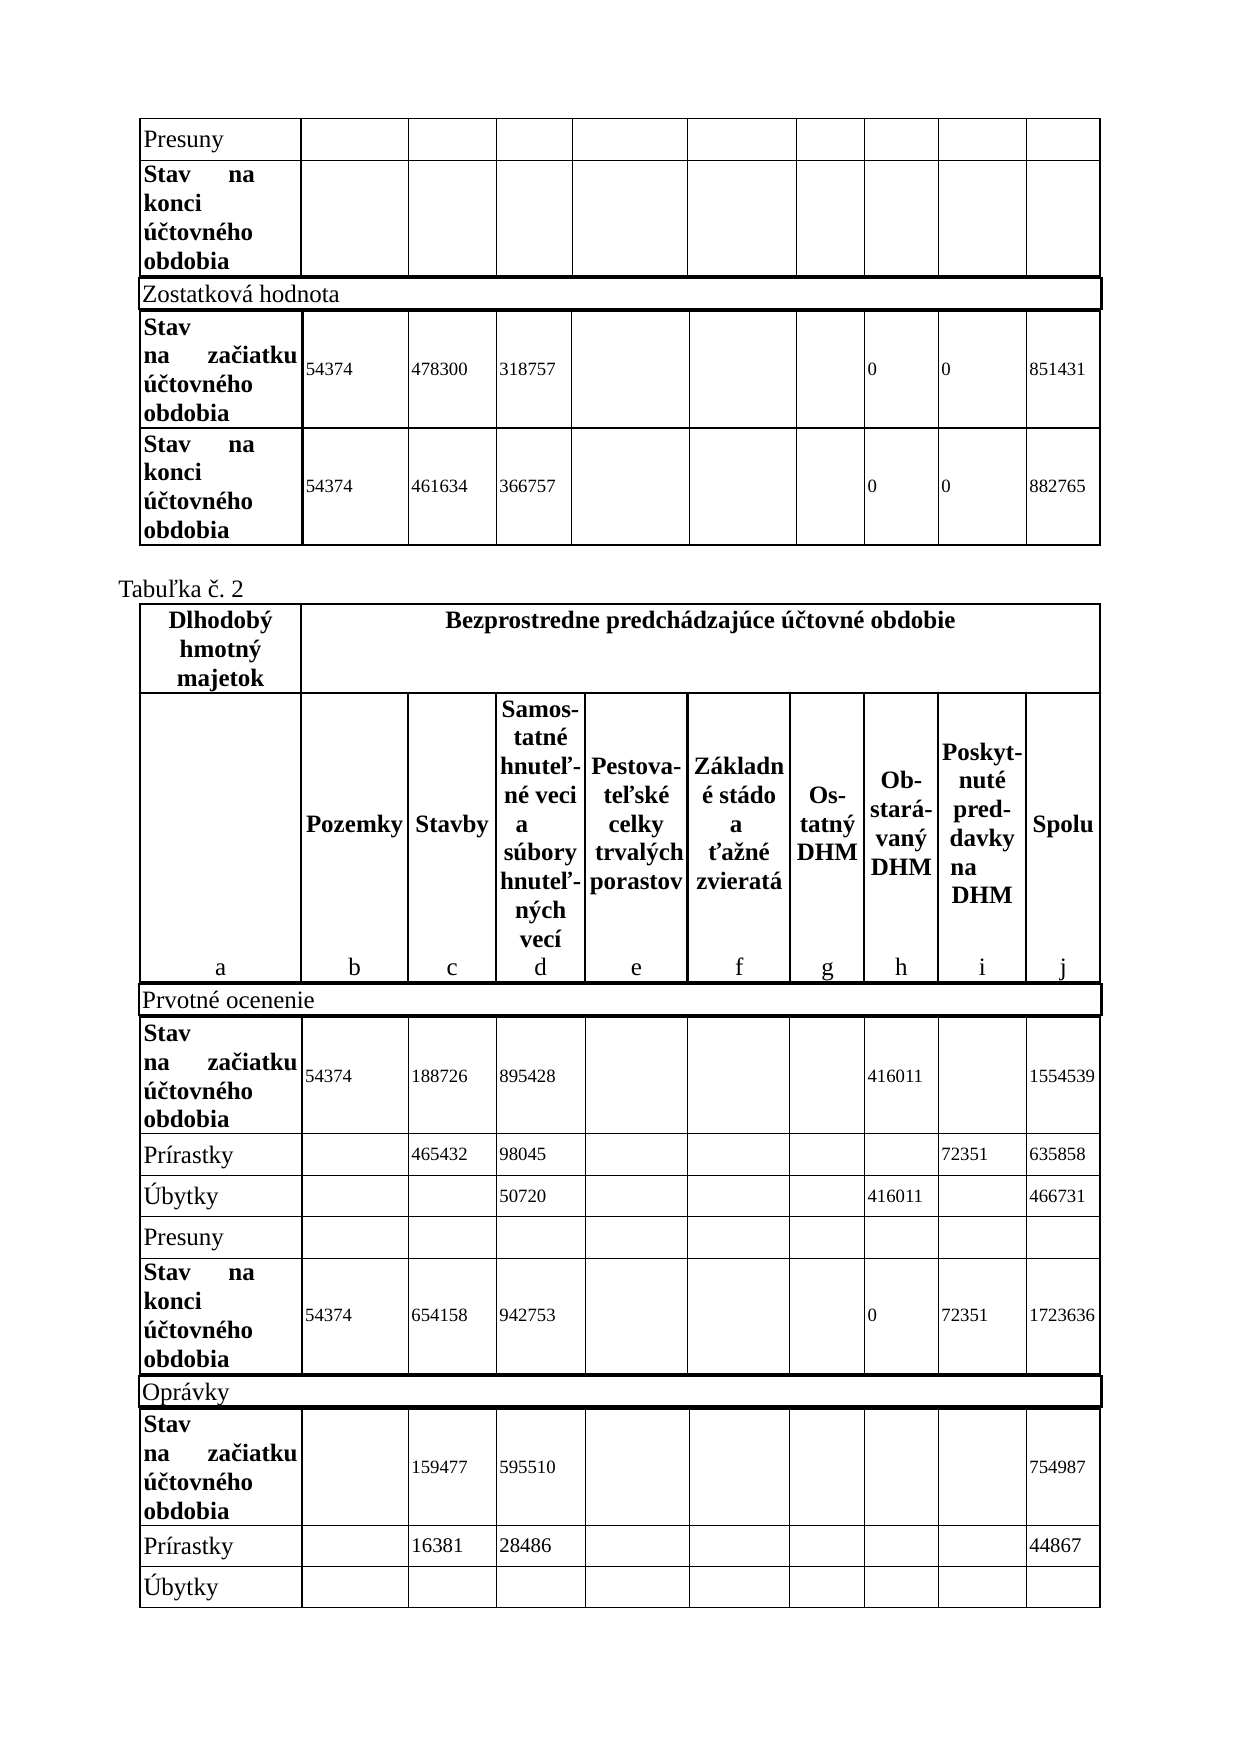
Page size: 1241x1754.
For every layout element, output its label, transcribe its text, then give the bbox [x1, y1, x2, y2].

table_cell [303, 1567, 408, 1607]
table_cell [688, 1217, 789, 1257]
table_cell Prírastky [141, 1526, 301, 1566]
table_cell [409, 119, 496, 159]
table_header 754987 [1027, 1410, 1099, 1524]
table_header [865, 1410, 938, 1524]
table_cell [790, 1526, 864, 1566]
table_cell [865, 1567, 938, 1607]
table_header 895428 [497, 1018, 585, 1133]
table_header Stav na začiatku účtovného obdobia [141, 1410, 301, 1524]
table_cell Poskyt-nuté pred-davky na DHM [939, 694, 1025, 952]
table_cell [586, 1176, 687, 1216]
table_cell Stav na konci účtovného obdobia [141, 161, 300, 274]
table_header 318757 [497, 312, 571, 427]
table_header 478300 [409, 312, 496, 427]
table_cell 54374 [303, 1259, 408, 1372]
table_cell [790, 1259, 864, 1372]
table_cell [497, 119, 572, 159]
table_cell 0 [939, 429, 1026, 544]
table_cell [302, 119, 408, 159]
table_cell [497, 1567, 585, 1607]
table_cell [939, 1526, 1026, 1566]
table_cell [572, 429, 689, 544]
table_cell [865, 1217, 938, 1257]
table_cell Pozemky [302, 694, 407, 952]
table_cell [797, 119, 864, 159]
table_cell [303, 1134, 408, 1175]
table_header [586, 1410, 689, 1524]
table_header 0 [865, 312, 938, 427]
table_cell [303, 1217, 408, 1257]
table_header Bezprostredne predchádzajúce účtovné obdobie [302, 605, 1099, 692]
table_header [797, 312, 864, 427]
table_header 851431 [1027, 312, 1099, 427]
table_cell [1027, 119, 1099, 159]
table_cell [688, 119, 796, 159]
table_cell [939, 161, 1026, 274]
table_cell f [689, 953, 789, 981]
table_cell [939, 1217, 1026, 1257]
table_cell 50720 [497, 1176, 585, 1216]
table_cell Spolu [1027, 694, 1099, 952]
table_cell [573, 161, 687, 274]
table_cell i [939, 953, 1025, 981]
table_cell 882765 [1027, 429, 1099, 544]
table_cell 0 [865, 429, 938, 544]
table_cell [586, 1217, 687, 1257]
table_cell [1027, 161, 1099, 274]
table_cell 416011 [865, 1176, 938, 1216]
table_cell [141, 694, 300, 952]
table_cell Samos-tatné hnuteľ-né veci a súbory hnuteľ-ných vecí [497, 694, 584, 952]
table_cell b [302, 953, 407, 981]
table_cell Úbytky [141, 1176, 301, 1216]
table_header Zostatková hodnota [140, 279, 1100, 307]
table_header 54374 [304, 312, 408, 427]
table_header [303, 1410, 408, 1524]
table_header 54374 [303, 1018, 408, 1133]
table_cell Úbytky [141, 1567, 301, 1607]
table_cell a [141, 953, 300, 981]
table_cell [302, 161, 408, 274]
table_cell 654158 [409, 1259, 496, 1372]
table_cell [797, 161, 864, 274]
table_cell 942753 [497, 1259, 585, 1372]
table_cell [939, 119, 1026, 159]
table_cell 0 [865, 1259, 938, 1372]
table_cell [865, 1526, 938, 1566]
table_header 188726 [409, 1018, 496, 1133]
table_cell g [791, 953, 863, 981]
table_cell [690, 1526, 789, 1566]
table_cell 28486 [497, 1526, 585, 1566]
table_cell h [865, 953, 937, 981]
table_cell [409, 1176, 496, 1216]
table_cell 44867 [1027, 1526, 1099, 1566]
table_header [939, 1018, 1026, 1133]
table_header [690, 312, 796, 427]
table_header [790, 1410, 864, 1524]
table_cell Presuny [141, 1217, 301, 1257]
table_header [586, 1018, 687, 1133]
table_cell Ob-stará-vaný DHM [865, 694, 937, 952]
table_cell 72351 [939, 1259, 1026, 1372]
table_header 416011 [865, 1018, 938, 1133]
table_cell [790, 1176, 864, 1216]
table_cell [497, 1217, 585, 1257]
table_header [790, 1018, 864, 1133]
table_header Prvotné ocenenie [140, 985, 1100, 1014]
table_cell [303, 1526, 408, 1566]
table_cell [690, 1567, 789, 1607]
table_cell [586, 1259, 687, 1372]
table_cell [939, 1567, 1026, 1607]
table_header [688, 1018, 789, 1133]
table_cell [497, 161, 572, 274]
table_cell c [409, 953, 495, 981]
table_header 0 [939, 312, 1026, 427]
table_header Stav na začiatku účtovného obdobia [141, 312, 301, 427]
table_cell [586, 1134, 687, 1175]
table_cell [573, 119, 687, 159]
table_cell [790, 1567, 864, 1607]
table_cell 366757 [497, 429, 571, 544]
table_cell [790, 1217, 864, 1257]
table_cell [790, 1134, 864, 1175]
table_cell 98045 [497, 1134, 585, 1175]
table_cell [688, 1259, 789, 1372]
table_cell [865, 161, 938, 274]
table_header 1554539 [1027, 1018, 1099, 1133]
table_cell [939, 1176, 1026, 1216]
table_cell [409, 1567, 496, 1607]
table_header Oprávky [140, 1377, 1100, 1405]
table_cell 16381 [409, 1526, 496, 1566]
table_cell [303, 1176, 408, 1216]
table_cell [586, 1567, 689, 1607]
table_cell [1027, 1567, 1099, 1607]
table_cell [865, 119, 938, 159]
table_cell e [586, 953, 686, 981]
table_cell [586, 1526, 689, 1566]
table_cell 1723636 [1027, 1259, 1099, 1372]
table_cell 54374 [304, 429, 408, 544]
table_header [690, 1410, 789, 1524]
table_cell [797, 429, 864, 544]
table_cell Presuny [141, 119, 300, 159]
table_cell 72351 [939, 1134, 1026, 1175]
table_cell [688, 161, 796, 274]
table_cell Prírastky [141, 1134, 301, 1175]
table_cell Základné stádo a ťažné zvieratá [689, 694, 789, 952]
text Tabuľka č. 2 [118, 574, 1122, 603]
table_cell 635858 [1027, 1134, 1099, 1175]
table_header 595510 [497, 1410, 585, 1524]
table_cell 461634 [409, 429, 496, 544]
table_header [939, 1410, 1026, 1524]
table_cell Pestova-teľské celky trvalých porastov [586, 694, 686, 952]
table_cell Stav na konci účtovného obdobia [141, 429, 301, 544]
table_cell [688, 1134, 789, 1175]
table_cell j [1027, 953, 1099, 981]
table_cell Os-tatný DHM [791, 694, 863, 952]
table_header 159477 [409, 1410, 496, 1524]
table_cell [865, 1134, 938, 1175]
table_cell Stavby [409, 694, 495, 952]
table_cell Stav na konci účtovného obdobia [141, 1259, 301, 1372]
table_cell 465432 [409, 1134, 496, 1175]
table_cell [409, 1217, 496, 1257]
table_header [572, 312, 689, 427]
table_cell [688, 1176, 789, 1216]
table_header Dlhodobý hmotný majetok [141, 605, 300, 692]
table_cell d [497, 953, 584, 981]
table_header Stav na začiatku účtovného obdobia [141, 1018, 301, 1133]
table_cell [409, 161, 496, 274]
table_cell [1027, 1217, 1099, 1257]
table_cell [690, 429, 796, 544]
table_cell 466731 [1027, 1176, 1099, 1216]
